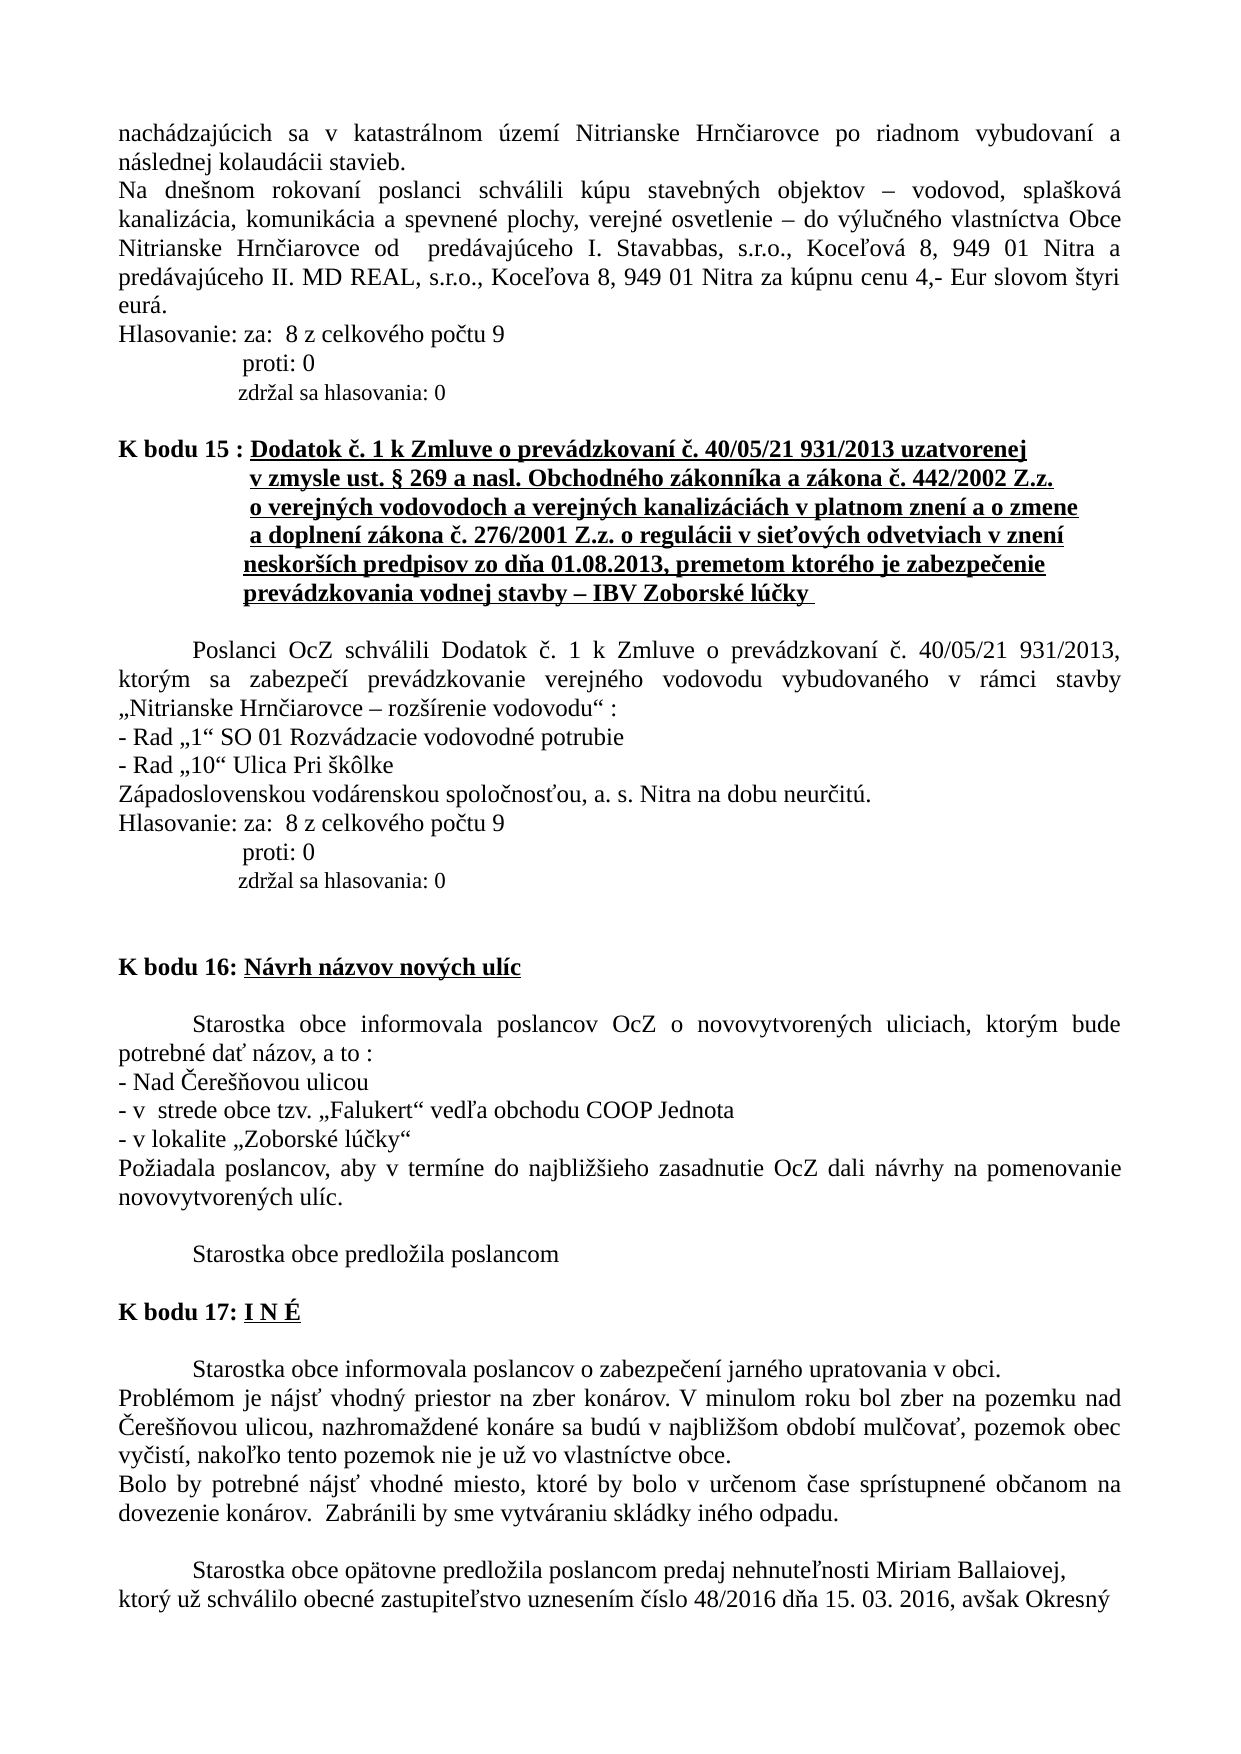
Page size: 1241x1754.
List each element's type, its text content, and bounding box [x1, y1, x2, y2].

text Hlasovanie: za: 8 z celkového počtu 9 [118, 319, 1122, 348]
text Požiadala poslancov, aby v termíne do najbližšieho zasadnutie OcZ dali návrhy na pomenovanie novovytvorených ulíc. [118, 1153, 1122, 1211]
text a doplnení zákona č. 276/2001 Z.z. o regulácii v sieťových odvetviach v znení [118, 521, 1122, 549]
text K bodu 16: Návrh názvov nových ulíc [118, 952, 1122, 981]
text v zmysle ust. § 269 a nasl. Obchodného zákonníka a zákona č. 442/2002 Z.z. [118, 463, 1122, 492]
text Starostka obce informovala poslancov OcZ o novovytvorených uliciach, ktorým bude potrebné dať názov, a to : [118, 1009, 1122, 1067]
text Problémom je nájsť vhodný priestor na zber konárov. V minulom roku bol zber na pozemku nad Čerešňovou ulicou, nazhromaždené konáre sa budú v najbližšom období mulčovať, pozemok obec vyčistí, nakoľko tento pozemok nie je už vo vlastníctve obce. [118, 1383, 1122, 1469]
text prevádzkovania vodnej stavby – IBV Zoborské lúčky [118, 578, 1122, 607]
text Starostka obce opätovne predložila poslancom predaj nehnuteľnosti Miriam Ballaiovej, ktorý už schválilo obecné zastupiteľstvo uznesením číslo 48/2016 dňa 15. 03. 2016, avšak Okresný [118, 1556, 1122, 1613]
text Hlasovanie: za: 8 z celkového počtu 9 [118, 808, 1122, 837]
text Starostka obce predložila poslancom [118, 1239, 1122, 1268]
text K bodu 17: I N É [118, 1297, 1122, 1326]
text zdržal sa hlasovania: 0 [118, 377, 1122, 406]
text nachádzajúcich sa v katastrálnom území Nitrianske Hrnčiarovce po riadnom vybudovaní a následnej kolaudácii stavieb. [118, 118, 1122, 176]
text - v strede obce tzv. „Falukert“ vedľa obchodu COOP Jednota [118, 1096, 1122, 1124]
text K bodu 15 : Dodatok č. 1 k Zmluve o prevádzkovaní č. 40/05/21 931/2013 uzatvorenej [118, 434, 1122, 463]
text - v lokalite „Zoborské lúčky“ [118, 1124, 1122, 1153]
text Na dnešnom rokovaní poslanci schválili kúpu stavebných objektov – vodovod, splašková kanalizácia, komunikácia a spevnené plochy, verejné osvetlenie – do výlučného vlastníctva Obce Nitrianske Hrnčiarovce od predávajúceho I. Stavabbas, s.r.o., Koceľová 8, 949 01 Nitra a predávajúceho II. MD REAL, s.r.o., Koceľova 8, 949 01 Nitra za kúpnu cenu 4,- Eur slovom štyri eurá. [118, 176, 1122, 319]
text - Rad „1“ SO 01 Rozvádzacie vodovodné potrubie [118, 722, 1122, 751]
text proti: 0 [118, 837, 1122, 866]
text proti: 0 [118, 348, 1122, 377]
text Starostka obce informovala poslancov o zabezpečení jarného upratovania v obci. [118, 1354, 1122, 1383]
text o verejných vodovodoch a verejných kanalizáciách v platnom znení a o zmene [118, 492, 1122, 521]
text - Nad Čerešňovou ulicou [118, 1067, 1122, 1096]
text - Rad „10“ Ulica Pri škôlke [118, 751, 1122, 779]
text zdržal sa hlasovania: 0 [118, 866, 1122, 894]
text Západoslovenskou vodárenskou spoločnosťou, a. s. Nitra na dobu neurčitú. [118, 779, 1122, 808]
text Bolo by potrebné nájsť vhodné miesto, ktoré by bolo v určenom čase sprístupnené občanom na dovezenie konárov. Zabránili by sme vytváraniu skládky iného odpadu. [118, 1469, 1122, 1527]
text neskorších predpisov zo dňa 01.08.2013, premetom ktorého je zabezpečenie [118, 549, 1122, 578]
text Poslanci OcZ schválili Dodatok č. 1 k Zmluve o prevádzkovaní č. 40/05/21 931/2013, ktorým sa zabezpečí prevádzkovanie verejného vodovodu vybudovaného v rámci stavby „Nitrianske Hrnčiarovce – rozšírenie vodovodu“ : [118, 636, 1122, 722]
